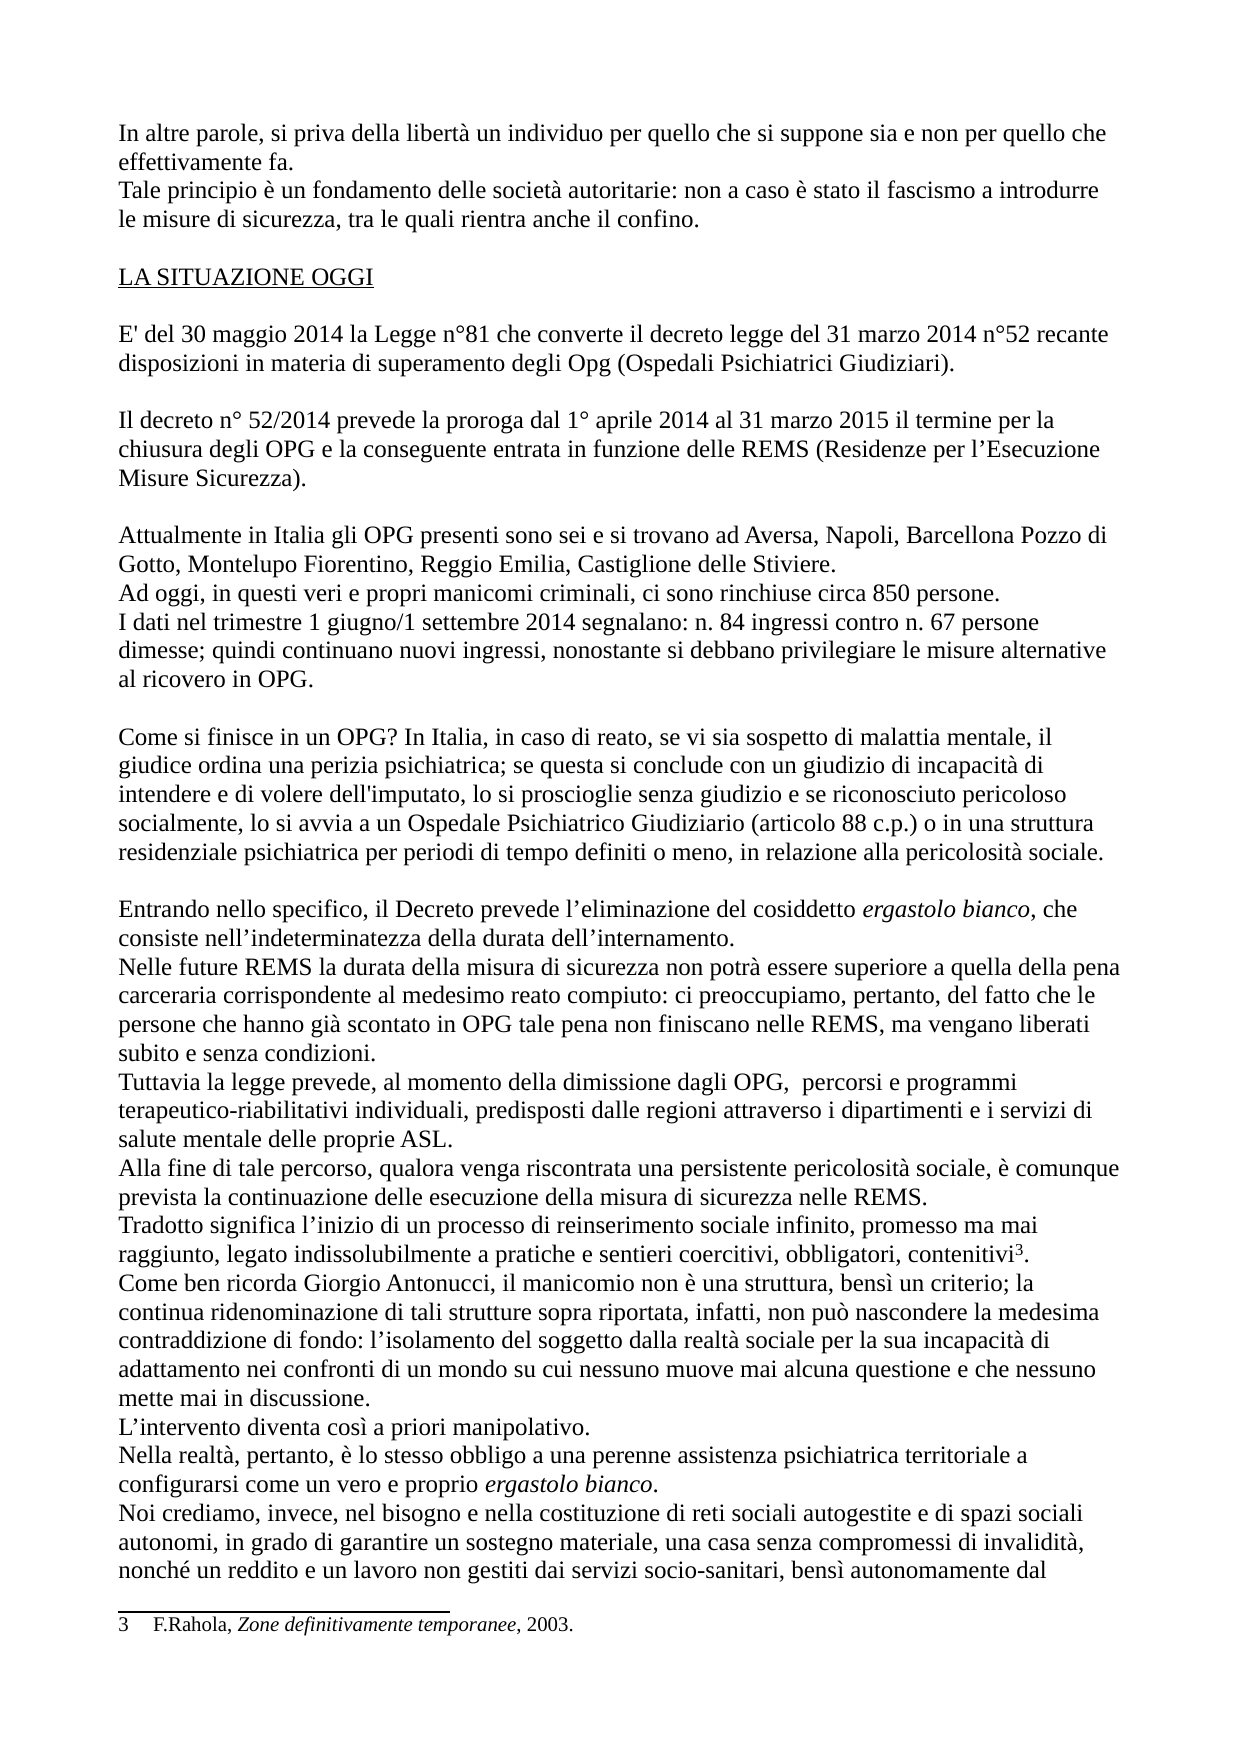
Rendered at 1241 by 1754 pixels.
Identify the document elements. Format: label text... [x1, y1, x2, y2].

text Entrando nello specifico, il Decreto prevede l’eliminazione del cosiddetto ergastolo bianco, che consiste nell’indeterminatezza della durata dell’internamento. [118, 894, 1122, 952]
text Il decreto n° 52/2014 prevede la proroga dal 1° aprile 2014 al 31 marzo 2015 il termine per la chiusura degli OPG e la conseguente entrata in funzione delle REMS (Residenze per l’Esecuzione Misure Sicurezza). [118, 406, 1122, 492]
text LA SITUAZIONE OGGI [118, 262, 1122, 291]
text Ad oggi, in questi veri e propri manicomi criminali, ci sono rinchiuse circa 850 persone. [118, 578, 1122, 607]
text L’intervento diventa così a priori manipolativo. [118, 1412, 1122, 1441]
text Nella realtà, pertanto, è lo stesso obbligo a una perenne assistenza psichiatrica territoriale a configurarsi come un vero e proprio ergastolo bianco. [118, 1441, 1122, 1498]
text Tradotto significa l’inizio di un processo di reinserimento sociale infinito, promesso ma mai raggiunto, legato indissolubilmente a pratiche e sentieri coercitivi, obbligatori, contenitivi. [118, 1211, 1122, 1268]
text In altre parole, si priva della libertà un individuo per quello che si suppone sia e non per quello che effettivamente fa. [118, 118, 1122, 176]
text F.Rahola, Zone definitivamente temporanee, 2003. [118, 1612, 1122, 1636]
text Come ben ricorda Giorgio Antonucci, il manicomio non è una struttura, bensì un criterio; la continua ridenominazione di tali strutture sopra riportata, infatti, non può nascondere la medesima contraddizione di fondo: l’isolamento del soggetto dalla realtà sociale per la sua incapacità di adattamento nei confronti di un mondo su cui nessuno muove mai alcuna questione e che nessuno mette mai in discussione. [118, 1268, 1122, 1412]
text Noi crediamo, invece, nel bisogno e nella costituzione di reti sociali autogestite e di spazi sociali autonomi, in grado di garantire un sostegno materiale, una casa senza compromessi di invalidità, nonché un reddito e un lavoro non gestiti dai servizi socio-sanitari, bensì autonomamente dal [118, 1498, 1122, 1584]
text Tuttavia la legge prevede, al momento della dimissione dagli OPG, percorsi e programmi terapeutico-riabilitativi individuali, predisposti dalle regioni attraverso i dipartimenti e i servizi di salute mentale delle proprie ASL. [118, 1067, 1122, 1153]
text Come si finisce in un OPG? In Italia, in caso di reato, se vi sia sospetto di malattia mentale, il giudice ordina una perizia psichiatrica; se questa si conclude con un giudizio di incapacità di intendere e di volere dell'imputato, lo si proscioglie senza giudizio e se riconosciuto pericoloso socialmente, lo si avvia a un Ospedale Psichiatrico Giudiziario (articolo 88 c.p.) o in una struttura residenziale psichiatrica per periodi di tempo definiti o meno, in relazione alla pericolosità sociale. [118, 722, 1122, 866]
text Alla fine di tale percorso, qualora venga riscontrata una persistente pericolosità sociale, è comunque prevista la continuazione delle esecuzione della misura di sicurezza nelle REMS. [118, 1153, 1122, 1211]
text E' del 30 maggio 2014 la Legge n°81 che converte il decreto legge del 31 marzo 2014 n°52 recante [118, 319, 1122, 348]
text I dati nel trimestre 1 giugno/1 settembre 2014 segnalano: n. 84 ingressi contro n. 67 persone dimesse; quindi continuano nuovi ingressi, nonostante si debbano privilegiare le misure alternative al ricovero in OPG. [118, 607, 1122, 693]
text disposizioni in materia di superamento degli Opg (Ospedali Psichiatrici Giudiziari). [118, 348, 1122, 377]
text Attualmente in Italia gli OPG presenti sono sei e si trovano ad Aversa, Napoli, Barcellona Pozzo di Gotto, Montelupo Fiorentino, Reggio Emilia, Castiglione delle Stiviere. [118, 521, 1122, 578]
text Nelle future REMS la durata della misura di sicurezza non potrà essere superiore a quella della pena carceraria corrispondente al medesimo reato compiuto: ci preoccupiamo, pertanto, del fatto che le persone che hanno già scontato in OPG tale pena non finiscano nelle REMS, ma vengano liberati subito e senza condizioni. [118, 952, 1122, 1067]
text Tale principio è un fondamento delle società autoritarie: non a caso è stato il fascismo a introdurre le misure di sicurezza, tra le quali rientra anche il confino. [118, 176, 1122, 233]
